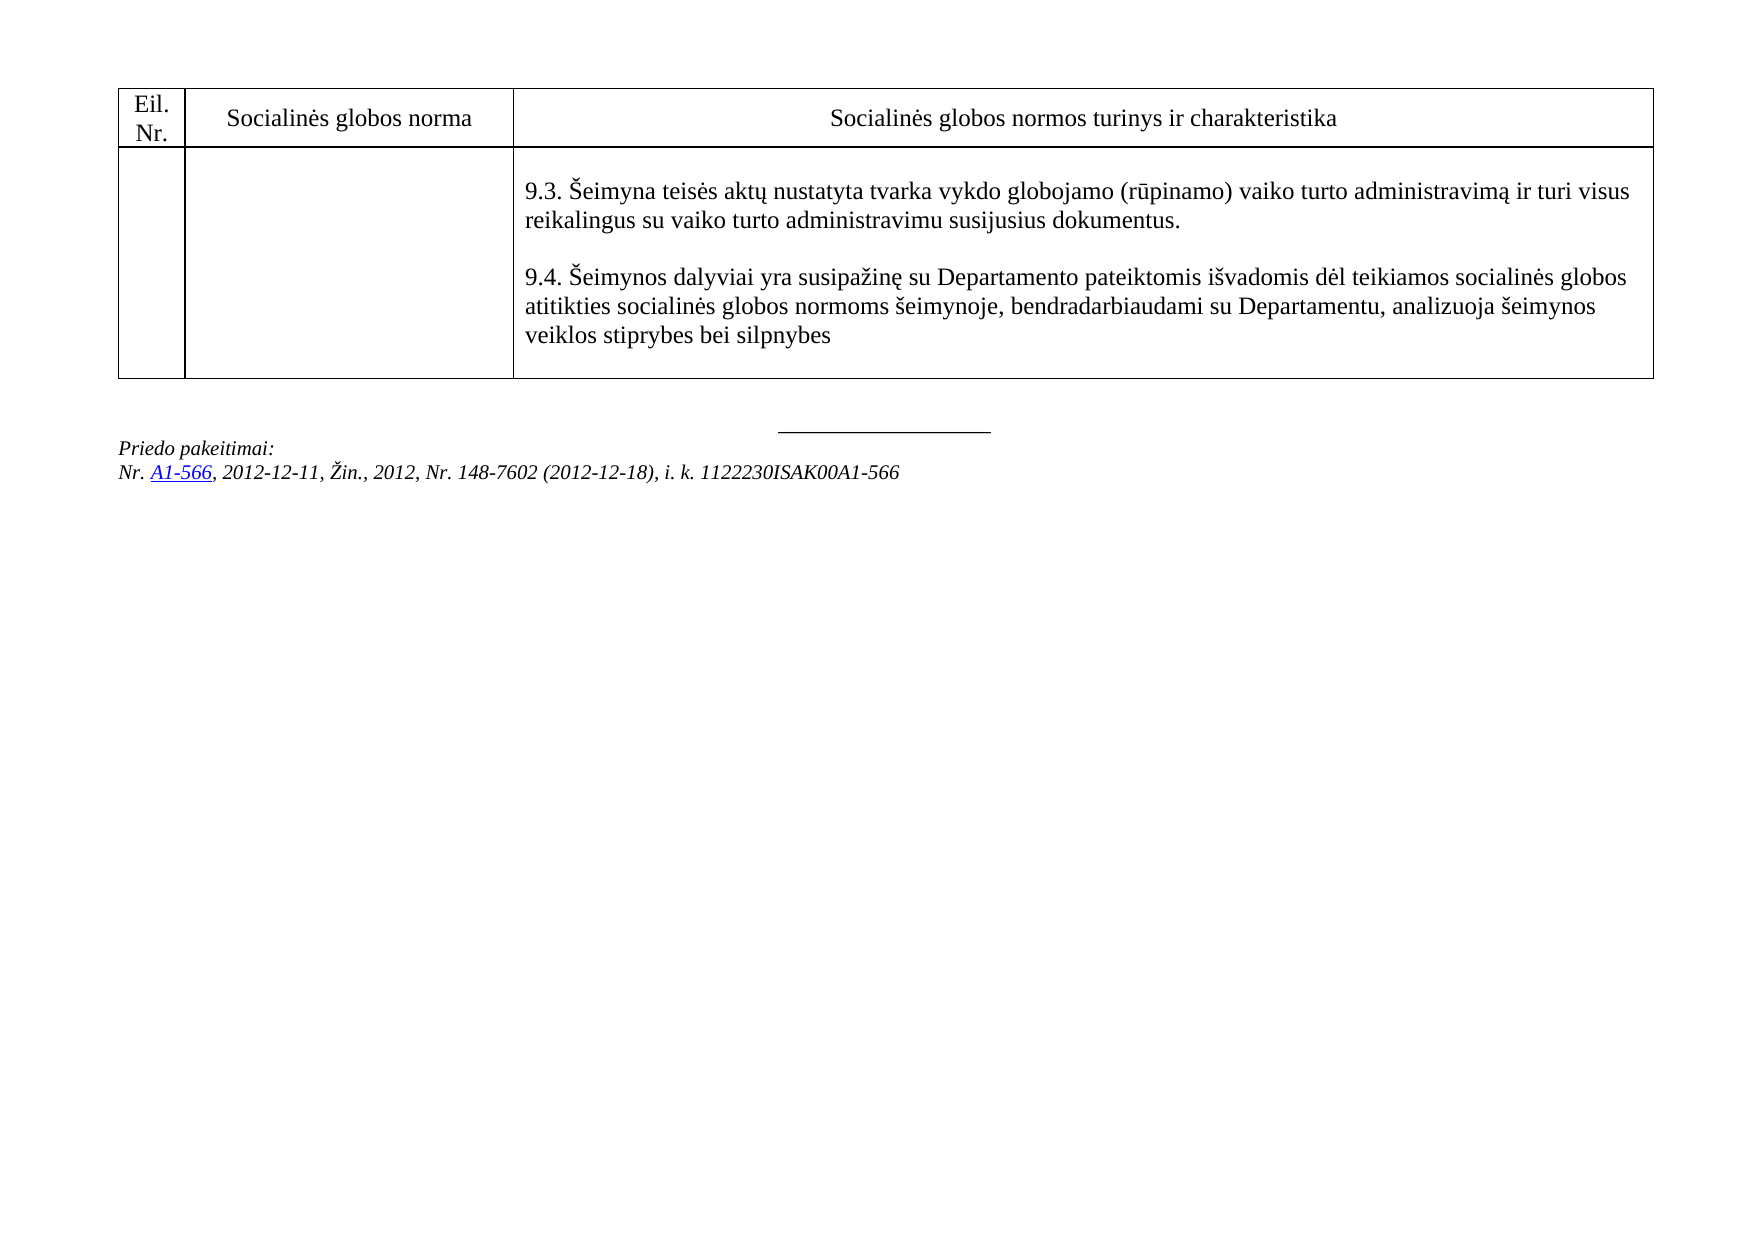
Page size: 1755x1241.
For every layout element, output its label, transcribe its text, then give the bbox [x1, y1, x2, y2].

table_header Socialinės globos norma [186, 89, 513, 146]
text _________________ [118, 407, 1651, 436]
table_cell [186, 148, 513, 377]
table_cell 9.3. Šeimyna teisės aktų nustatyta tvarka vykdo globojamo (rūpinamo) vaiko turto administravimą ir turi visus reikalingus su vaiko turto administravimu susijusius dokumentus. 9.4. Šeimynos dalyviai yra susipažinę su Departamento pateiktomis išvadomis dėl teikiamos socialinės globos atitikties socialinės globos normoms šeimynoje, bendradarbiaudami su Departamentu, analizuoja šeimynos veiklos stiprybes bei silpnybes [514, 148, 1653, 377]
table_cell [119, 148, 184, 377]
table_header Eil. Nr. [119, 89, 184, 146]
text Nr. A1-566, 2012-12-11, Žin., 2012, Nr. 148-7602 (2012-12-18), i. k. 1122230ISAK00A1-566 [118, 460, 1651, 484]
table_header Socialinės globos normos turinys ir charakteristika [514, 89, 1653, 146]
text Priedo pakeitimai: [118, 436, 1651, 460]
